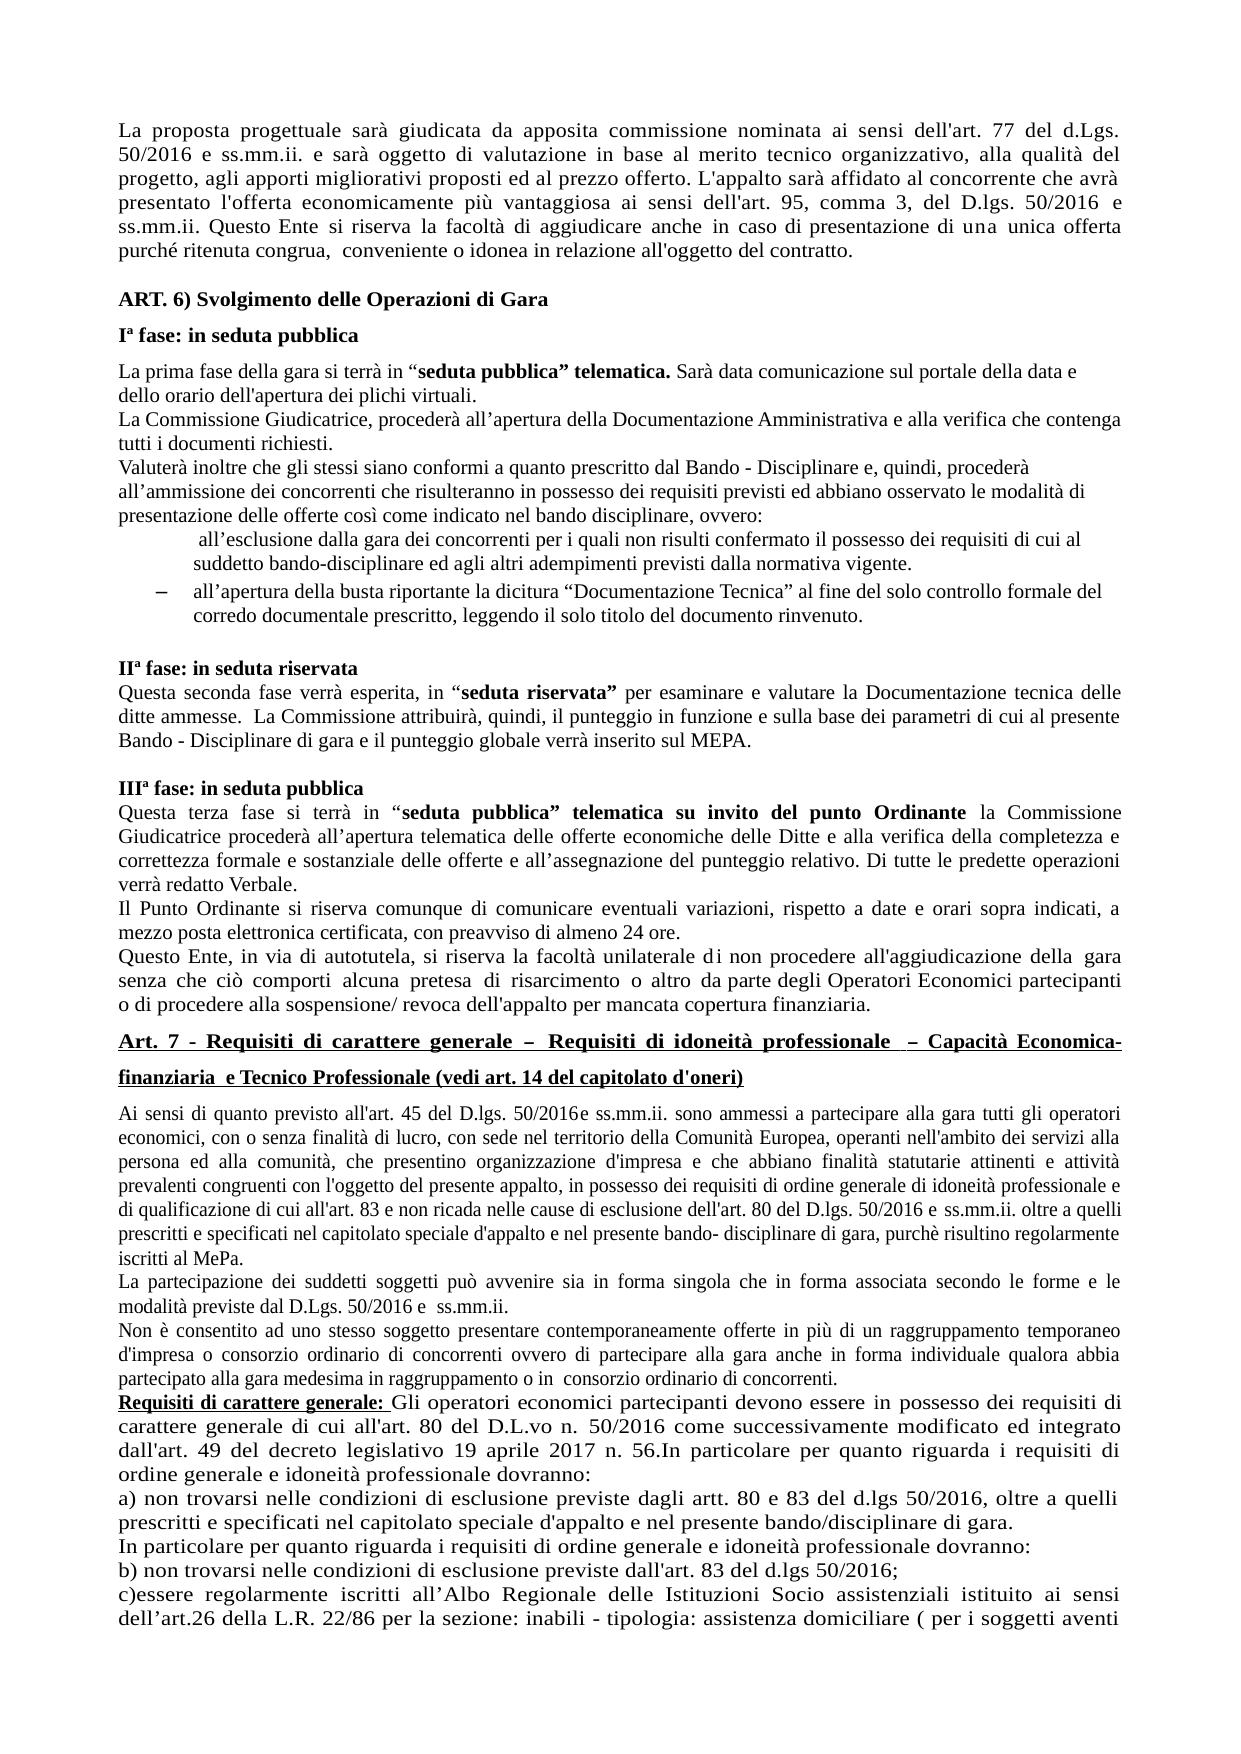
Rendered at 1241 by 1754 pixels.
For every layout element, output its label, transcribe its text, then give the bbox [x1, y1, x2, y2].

text La partecipazione dei suddetti soggetti può avvenire sia in forma singola che in forma associata secondo le forme e le modalità previste dal D.Lgs. 50/2016 e ss.mm.ii. [118, 1269, 1122, 1318]
list all’esclusione dalla gara dei concorrenti per i quali non risulti confermato il possesso dei requisiti di cui al suddetto bando-disciplinare ed agli altri adempimenti previsti dalla normativa vigente. [156, 527, 1122, 575]
text Questo Ente, in via di autotutela, si riserva la facoltà unilaterale di non procedere all'aggiudicazione della gara senza che ciò comporti alcuna pretesa di risarcimento o altro da parte degli Operatori Economici partecipanti o di procedere alla sospensione/ revoca dell'appalto per mancata copertura finanziaria. [118, 944, 1122, 1016]
text Questa terza fase si terrà in “seduta pubblica” telematica su invito del punto Ordinante la Commissione Giudicatrice procederà all’apertura telematica delle offerte economiche delle Ditte e alla verifica della completezza e correttezza formale e sostanziale delle offerte e all’assegnazione del punteggio relativo. Di tutte le predette operazioni verrà redatto Verbale. [118, 800, 1122, 896]
text Questa seconda fase verrà esperita, in “seduta riservata” per esaminare e valutare la Documentazione tecnica delle ditte ammesse. La Commissione attribuirà, quindi, il punteggio in funzione e sulla base dei parametri di cui al presente Bando - Disciplinare di gara e il punteggio globale verrà inserito sul MEPA. [118, 679, 1122, 752]
text b) non trovarsi nelle condizioni di esclusione previste dall'art. 83 del d.lgs 50/2016; [118, 1558, 1122, 1582]
list all’apertura della busta riportante la dicitura “Documentazione Tecnica” al fine del solo controllo formale del corredo documentale prescritto, leggendo il solo titolo del documento rinvenuto. [156, 579, 1122, 627]
text Iª fase: in seduta pubblica [118, 323, 1122, 347]
text c)essere regolarmente iscritti all’Albo Regionale delle Istituzioni Socio assistenziali istituito ai sensi dell’art.26 della L.R. 22/86 per la sezione: inabili - tipologia: assistenza domiciliare ( per i soggetti aventi [118, 1582, 1122, 1630]
text a) non trovarsi nelle condizioni di esclusione previste dagli artt. 80 e 83 del d.lgs 50/2016, oltre a quelli prescritti e specificati nel capitolato speciale d'appalto e nel presente bando/disciplinare di gara. [118, 1486, 1122, 1534]
text La prima fase della gara si terrà in “seduta pubblica” telematica. Sarà data comunicazione sul portale della data e dello orario dell'apertura dei plichi virtuali. [118, 359, 1122, 407]
text La proposta progettuale sarà giudicata da apposita commissione nominata ai sensi dell'art. 77 del d.Lgs. 50/2016 e ss.mm.ii. e sarà oggetto di valutazione in base al merito tecnico organizzativo, alla qualità del progetto, agli apporti migliorativi proposti ed al prezzo offerto. L'appalto sarà affidato al concorrente che avrà presentato l'offerta economicamente più vantaggiosa ai sensi dell'art. 95, comma 3, del D.lgs. 50/2016 e ss.mm.ii. Questo Ente si riserva la facoltà di aggiudicare anche in caso di presentazione di una unica offerta purché ritenuta congrua, conveniente o idonea in relazione all'oggetto del contratto. [118, 118, 1122, 262]
text La Commissione Giudicatrice, procederà all’apertura della Documentazione Amministrativa e alla verifica che contenga tutti i documenti richiesti. [118, 407, 1122, 455]
text Ai sensi di quanto previsto all'art. 45 del D.lgs. 50/2016e ss.mm.ii. sono ammessi a partecipare alla gara tutti gli operatori economici, con o senza finalità di lucro, con sede nel territorio della Comunità Europea, operanti nell'ambito dei servizi alla persona ed alla comunità, che presentino organizzazione d'impresa e che abbiano finalità statutarie attinenti e attività prevalenti congruenti con l'oggetto del presente appalto, in possesso dei requisiti di ordine generale di idoneità professionale e di qualificazione di cui all'art. 83 e non ricada nelle cause di esclusione dell'art. 80 del D.lgs. 50/2016 e ss.mm.ii. oltre a quelli prescritti e specificati nel capitolato speciale d'appalto e nel presente bando- disciplinare di gara, purchè risultino regolarmente iscritti al MePa. [118, 1101, 1122, 1269]
text ART. 6) Svolgimento delle Operazioni di Gara [118, 287, 1122, 311]
text finanziaria e Tecnico Professionale (vedi art. 14 del capitolato d'oneri) [118, 1051, 1122, 1089]
text Art. 7 - Requisiti di carattere generale - Requisiti di idoneità professionale - Capacità Economica- [118, 1029, 1122, 1050]
text Non è consentito ad uno stesso soggetto presentare contemporaneamente offerte in più di un raggruppamento temporaneo d'impresa o consorzio ordinario di concorrenti ovvero di partecipare alla gara anche in forma individuale qualora abbia partecipato alla gara medesima in raggruppamento o in consorzio ordinario di concorrenti. [118, 1318, 1122, 1390]
text Requisiti di carattere generale: Gli operatori economici partecipanti devono essere in possesso dei requisiti di carattere generale di cui all'art. 80 del D.L.vo n. 50/2016 come successivamente modificato ed integrato dall'art. 49 del decreto legislativo 19 aprile 2017 n. 56.In particolare per quanto riguarda i requisiti di ordine generale e idoneità professionale dovranno: [118, 1390, 1122, 1486]
text Valuterà inoltre che gli stessi siano conformi a quanto prescritto dal Bando - Disciplinare e, quindi, procederà all’ammissione dei concorrenti che risulteranno in possesso dei requisiti previsti ed abbiano osservato le modalità di presentazione delle offerte così come indicato nel bando disciplinare, ovvero: [118, 455, 1122, 527]
text IIª fase: in seduta riservata [118, 656, 1122, 679]
text IIIª fase: in seduta pubblica [118, 776, 1122, 800]
text Il Punto Ordinante si riserva comunque di comunicare eventuali variazioni, rispetto a date e orari sopra indicati, a mezzo posta elettronica certificata, con preavviso di almeno 24 ore. [118, 896, 1122, 944]
text In particolare per quanto riguarda i requisiti di ordine generale e idoneità professionale dovranno: [118, 1534, 1122, 1558]
